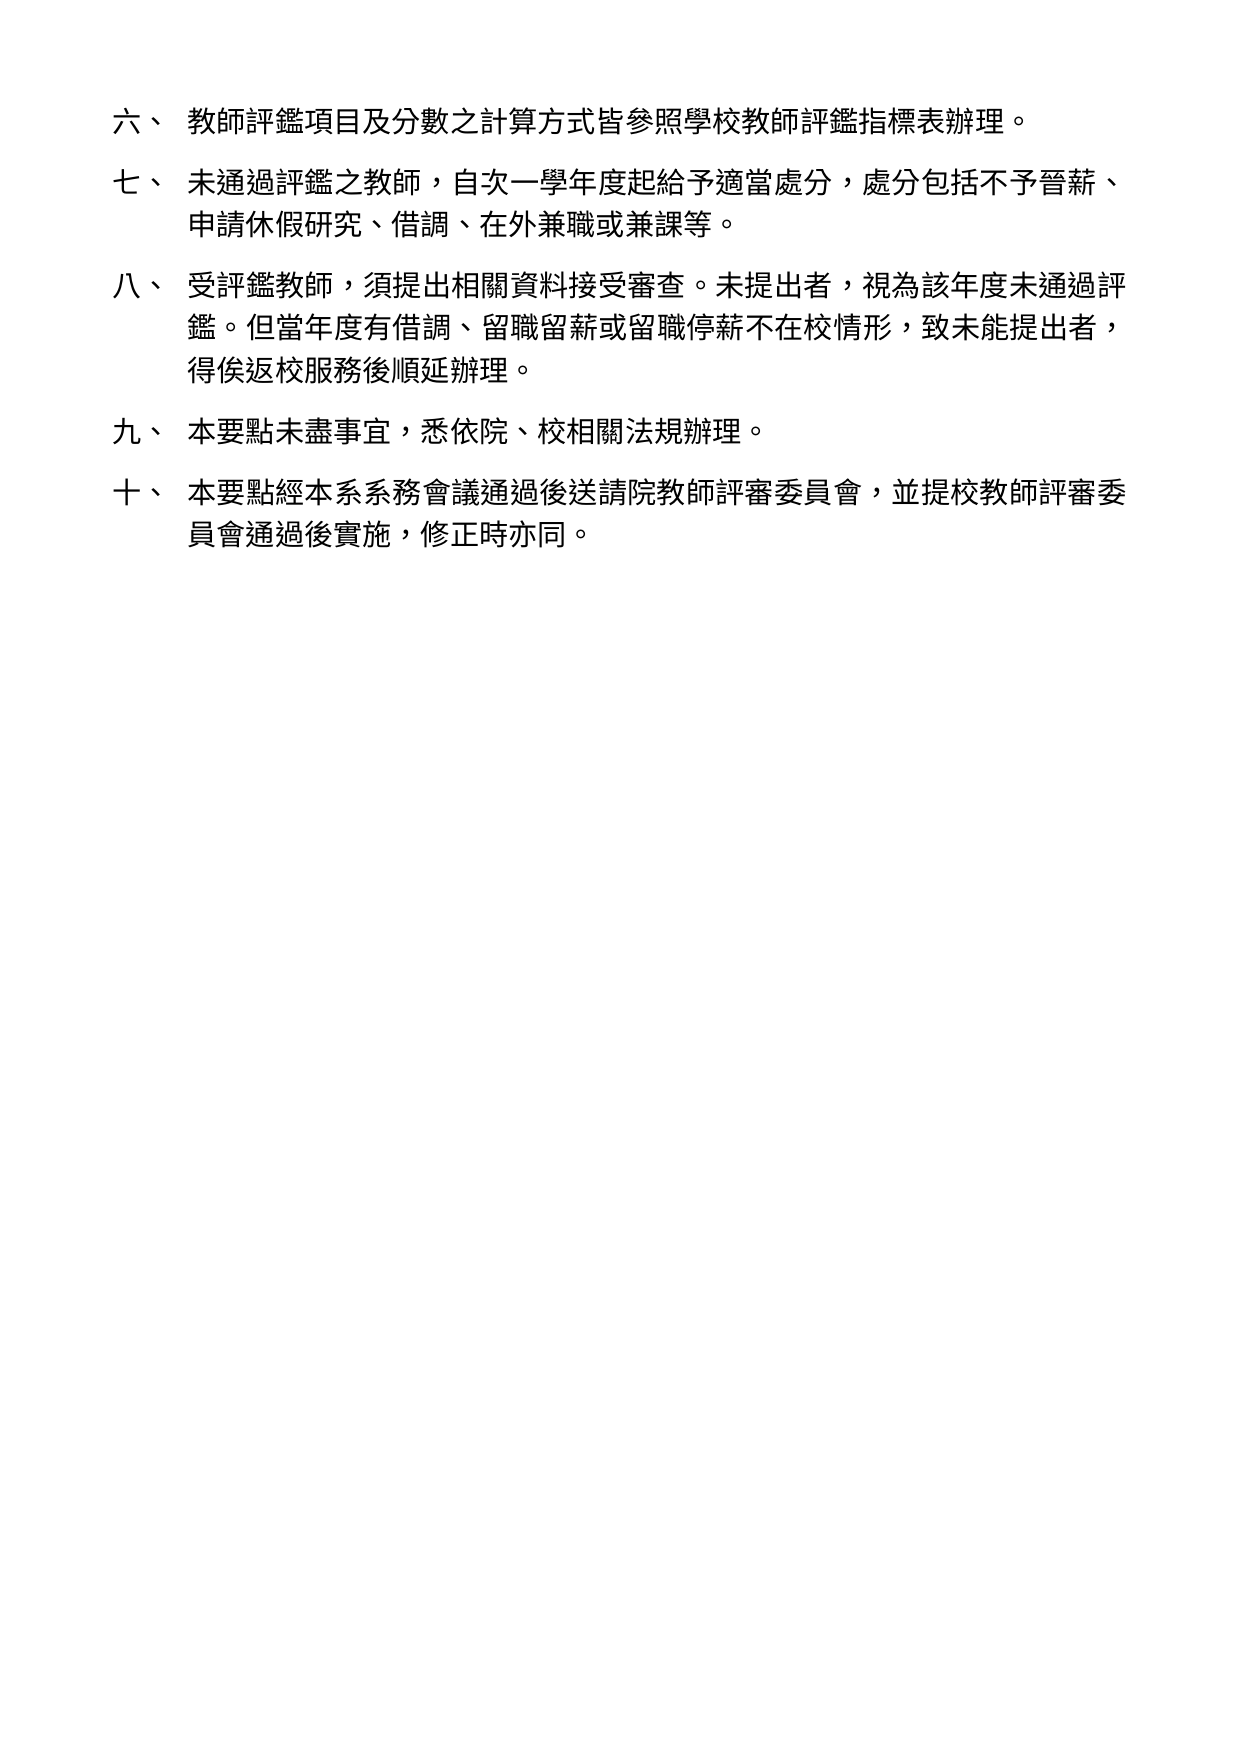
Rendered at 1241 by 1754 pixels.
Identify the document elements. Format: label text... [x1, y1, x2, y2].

list 本要點未盡事宜，悉依院、校相關法規辦理。 [112, 408, 1128, 451]
list 教師評鑑項目及分數之計算方式皆參照學校教師評鑑指標表辦理。 [112, 98, 1128, 141]
list 本要點經本系系務會議通過後送請院教師評審委員會，並提校教師評審委員會通過後實施，修正時亦同。 [112, 469, 1128, 554]
list 受評鑑教師，須提出相關資料接受審查。未提出者，視為該年度未通過評鑑。但當年度有借調、留職留薪或留職停薪不在校情形，致未能提出者，得俟返校服務後順延辦理。 [112, 263, 1128, 390]
list 未通過評鑑之教師，自次一學年度起給予適當處分，處分包括不予晉薪、申請休假研究、借調、在外兼職或兼課等。 [112, 159, 1128, 244]
